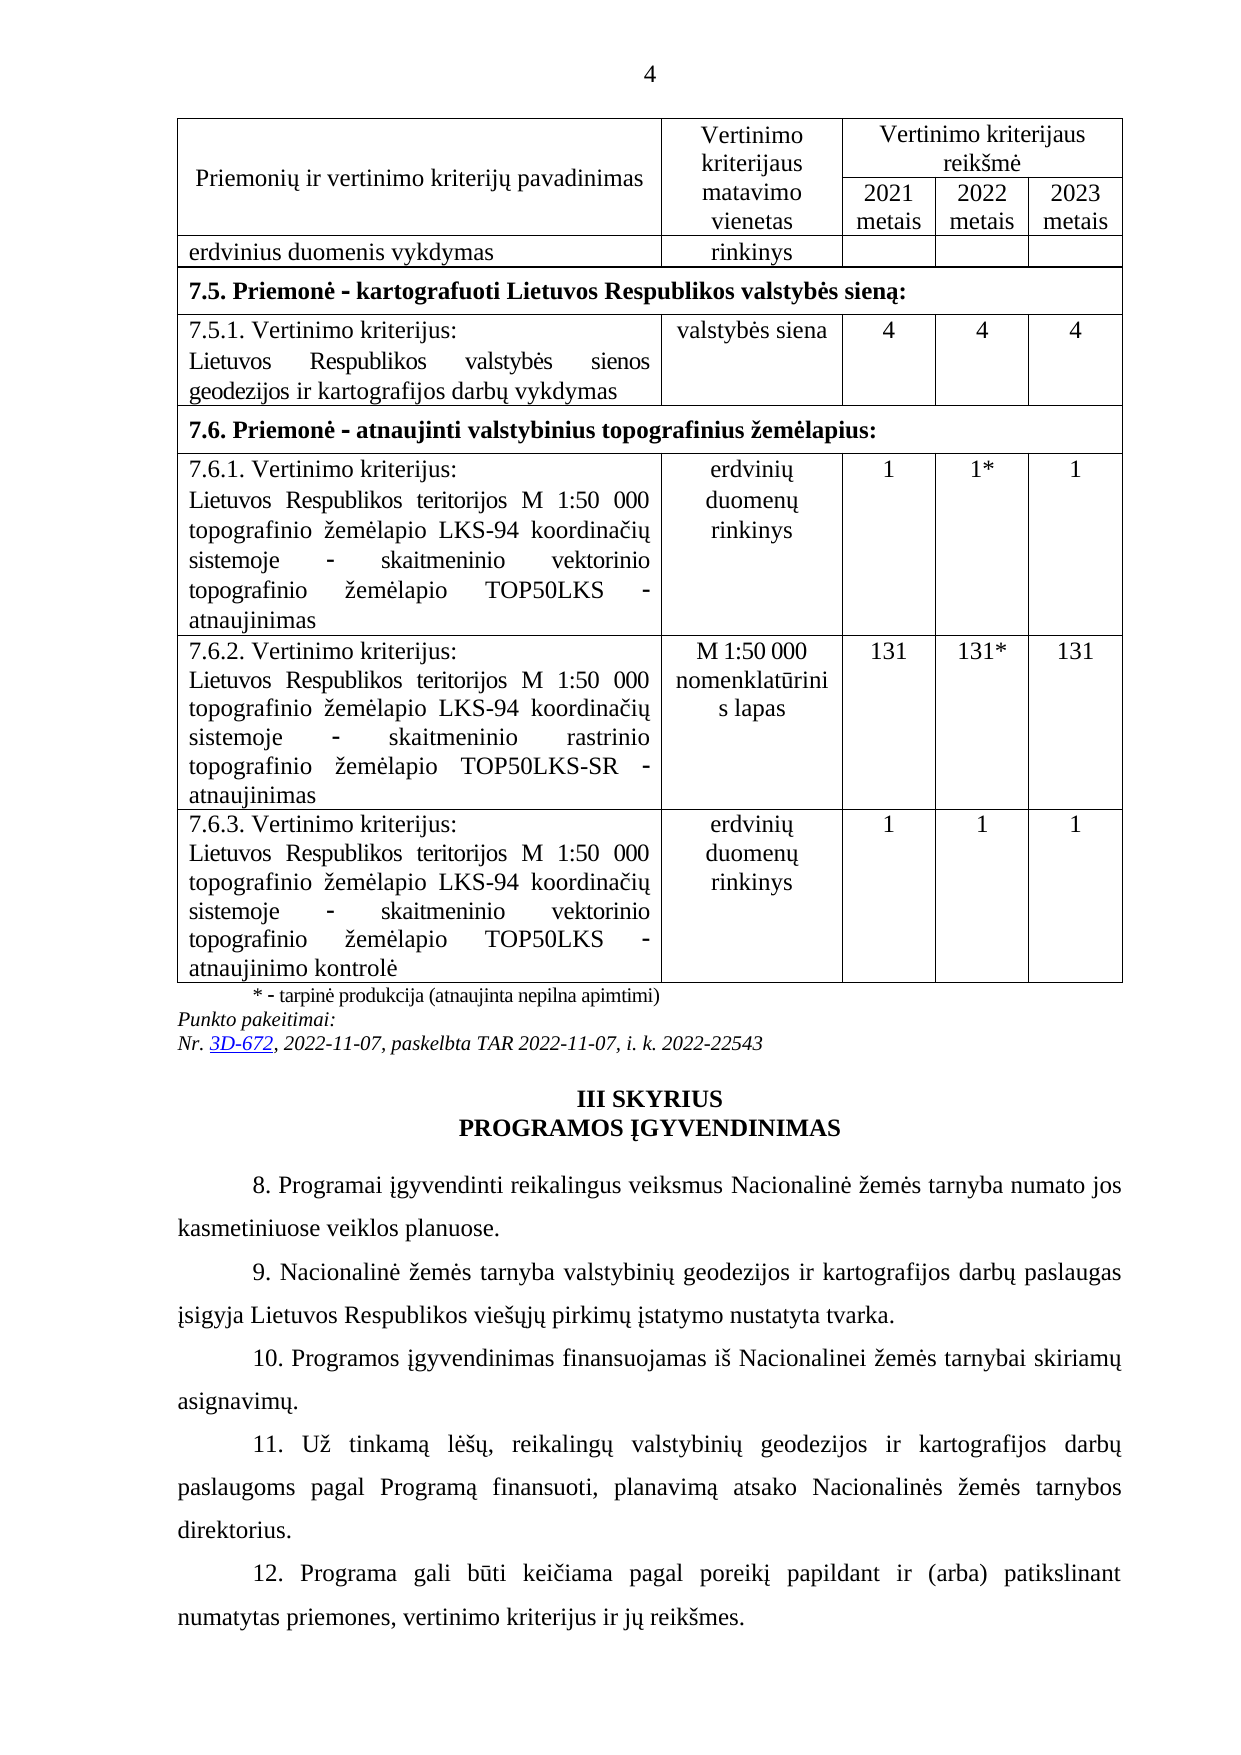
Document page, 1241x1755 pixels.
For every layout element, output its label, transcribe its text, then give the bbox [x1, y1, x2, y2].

table_cell M 1:50 000 nomenklatūrinis lapas [662, 636, 842, 808]
text Punkto pakeitimai: [177, 1007, 1122, 1031]
table_cell 131 [1029, 636, 1122, 808]
table_cell 1 [1029, 810, 1122, 982]
table_cell 1 [843, 454, 935, 635]
table_cell 1 [1029, 454, 1122, 635]
table_cell valstybės siena [662, 315, 842, 405]
text 10. Programos įgyvendinimas finansuojamas iš Nacionalinei žemės tarnybai skiriamų asignavimų. [177, 1343, 1122, 1415]
table_cell 1 [936, 810, 1028, 982]
text 12. Programa gali būti keičiama pagal poreikį papildant ir (arba) patikslinant numatytas priemones, vertinimo kriterijus ir jų reikšmes. [177, 1558, 1122, 1630]
table_cell 7.5. Priemonė  kartografuoti Lietuvos Respublikos valstybės sieną: [178, 268, 1122, 314]
table_cell 2023 metais [1029, 178, 1122, 235]
text *  tarpinė produkcija (atnaujinta nepilna apimtimi) [252, 983, 1122, 1007]
table_cell 1* [936, 454, 1028, 635]
table_header Vertinimo kriterijaus reikšmė [843, 119, 1122, 177]
table_cell [936, 236, 1028, 266]
text 11. Už tinkamą lėšų, reikalingų valstybinių geodezijos ir kartografijos darbų paslaugoms pagal Programą finansuoti, planavimą atsako Nacionalinės žemės tarnybos direktorius. [177, 1429, 1122, 1544]
table_cell [843, 236, 935, 266]
table_cell 2022 metais [936, 178, 1028, 235]
table_cell 4 [1029, 315, 1122, 405]
table_header Vertinimo kriterijaus matavimo vienetas [662, 119, 842, 235]
table_cell 7.6.3. Vertinimo kriterijus: Lietuvos Respublikos teritorijos M 1:50 000 topografinio žemėlapio LKS-94 koordinačių sistemoje  skaitmeninio vektorinio topografinio žemėlapio TOP50LKS  atnaujinimo kontrolė [178, 810, 661, 982]
table_cell 2021 metais [843, 178, 935, 235]
table_cell erdvinius duomenis vykdymas [178, 236, 661, 266]
table_cell 4 [936, 315, 1028, 405]
table_cell 7.5.1. Vertinimo kriterijus: Lietuvos Respublikos valstybės sienos geodezijos ir kartografijos darbų vykdymas [178, 315, 661, 405]
table_cell [1029, 236, 1122, 266]
table_cell 7.6.2. Vertinimo kriterijus: Lietuvos Respublikos teritorijos M 1:50 000 topografinio žemėlapio LKS-94 koordinačių sistemoje  skaitmeninio rastrinio topografinio žemėlapio TOP50LKS-SR  atnaujinimas [178, 636, 661, 808]
table_cell erdvinių duomenų rinkinys [662, 810, 842, 982]
text PROGRAMOS ĮGYVENDINIMAS [177, 1113, 1122, 1142]
text Nr. 3D-672, 2022-11-07, paskelbta TAR 2022-11-07, i. k. 2022-22543 [177, 1031, 1122, 1055]
table_cell erdvinių duomenų rinkinys [662, 454, 842, 635]
table_cell rinkinys [662, 236, 842, 266]
text 8. Programai įgyvendinti reikalingus veiksmus Nacionalinė žemės tarnyba numato jos kasmetiniuose veiklos planuose. [177, 1170, 1122, 1242]
table_header Priemonių ir vertinimo kriterijų pavadinimas [178, 119, 661, 235]
table_cell 1 [843, 810, 935, 982]
text III SKYRIUS [177, 1084, 1122, 1113]
table_cell 131 [843, 636, 935, 808]
table_cell 4 [843, 315, 935, 405]
table_cell 7.6. Priemonė  atnaujinti valstybinius topografinius žemėlapius: [178, 406, 1122, 453]
table_cell 131* [936, 636, 1028, 808]
table_cell 7.6.1. Vertinimo kriterijus: Lietuvos Respublikos teritorijos M 1:50 000 topografinio žemėlapio LKS-94 koordinačių sistemoje  skaitmeninio vektorinio topografinio žemėlapio TOP50LKS  atnaujinimas [178, 454, 661, 635]
text 9. Nacionalinė žemės tarnyba valstybinių geodezijos ir kartografijos darbų paslaugas įsigyja Lietuvos Respublikos viešųjų pirkimų įstatymo nustatyta tvarka. [177, 1257, 1122, 1328]
